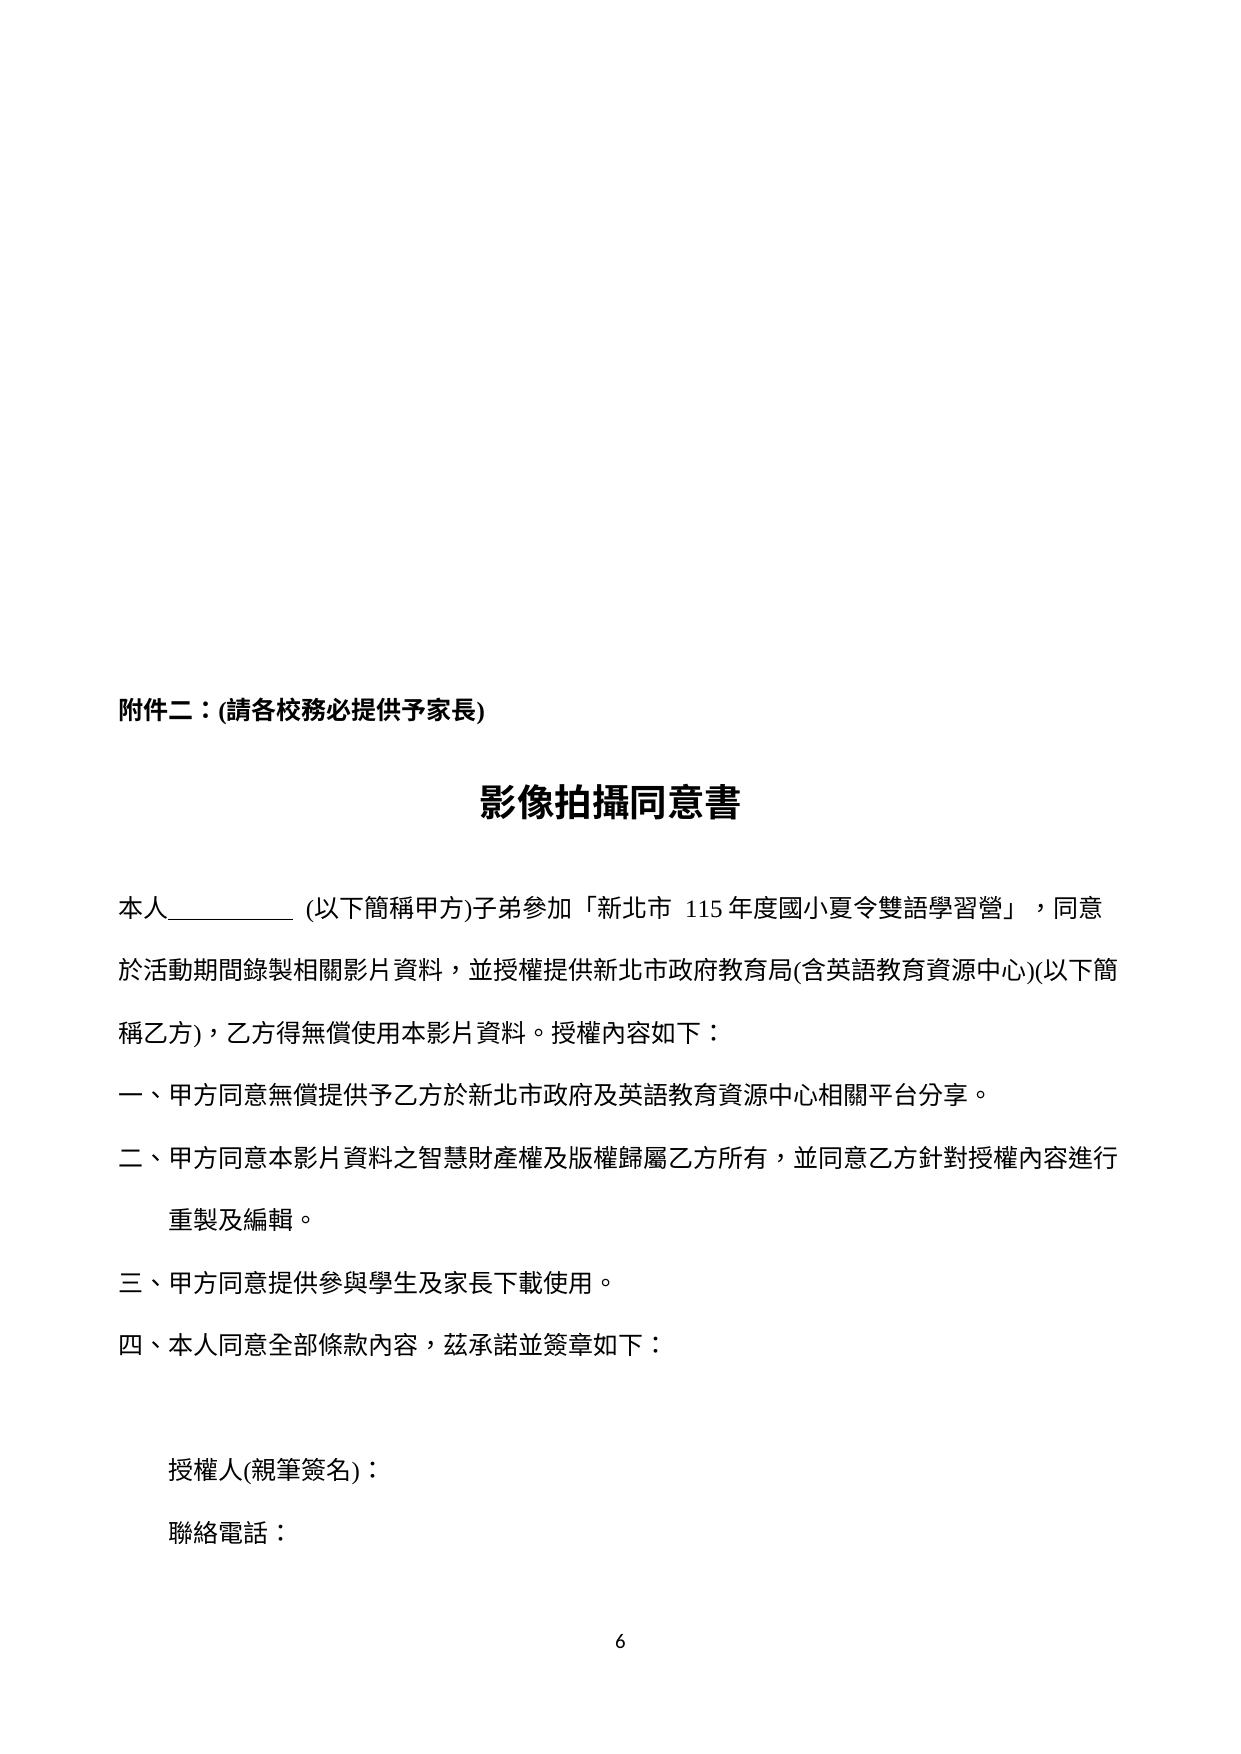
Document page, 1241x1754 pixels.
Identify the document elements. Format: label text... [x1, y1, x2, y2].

text 四、本人同意全部條款內容，茲承諾並簽章如下： [118, 1302, 1122, 1364]
text 聯絡電話： [118, 1489, 1122, 1552]
text 影像拍攝同意書 [118, 759, 1122, 821]
text 附件二：(請各校務必提供予家長) [118, 667, 1122, 730]
text 授權人(親筆簽名)： [118, 1427, 1122, 1489]
text 本人＿＿＿＿＿ (以下簡稱甲方)子弟參加「新北市 115 年度國小夏令雙語學習營」，同意於活動期間錄製相關影片資料，並授權提供新北市政府教育局(含英語教育資源中心)(以下簡稱乙方)，乙方得無償使用本影片資料。授權內容如下： [118, 864, 1122, 1052]
text 二、甲方同意本影片資料之智慧財產權及版權歸屬乙方所有，並同意乙方針對授權內容進行重製及編輯。 [118, 1114, 1122, 1239]
text 三、甲方同意提供參與學生及家長下載使用。 [118, 1239, 1122, 1302]
text 一、甲方同意無償提供予乙方於新北市政府及英語教育資源中心相關平台分享。 [118, 1052, 1122, 1114]
